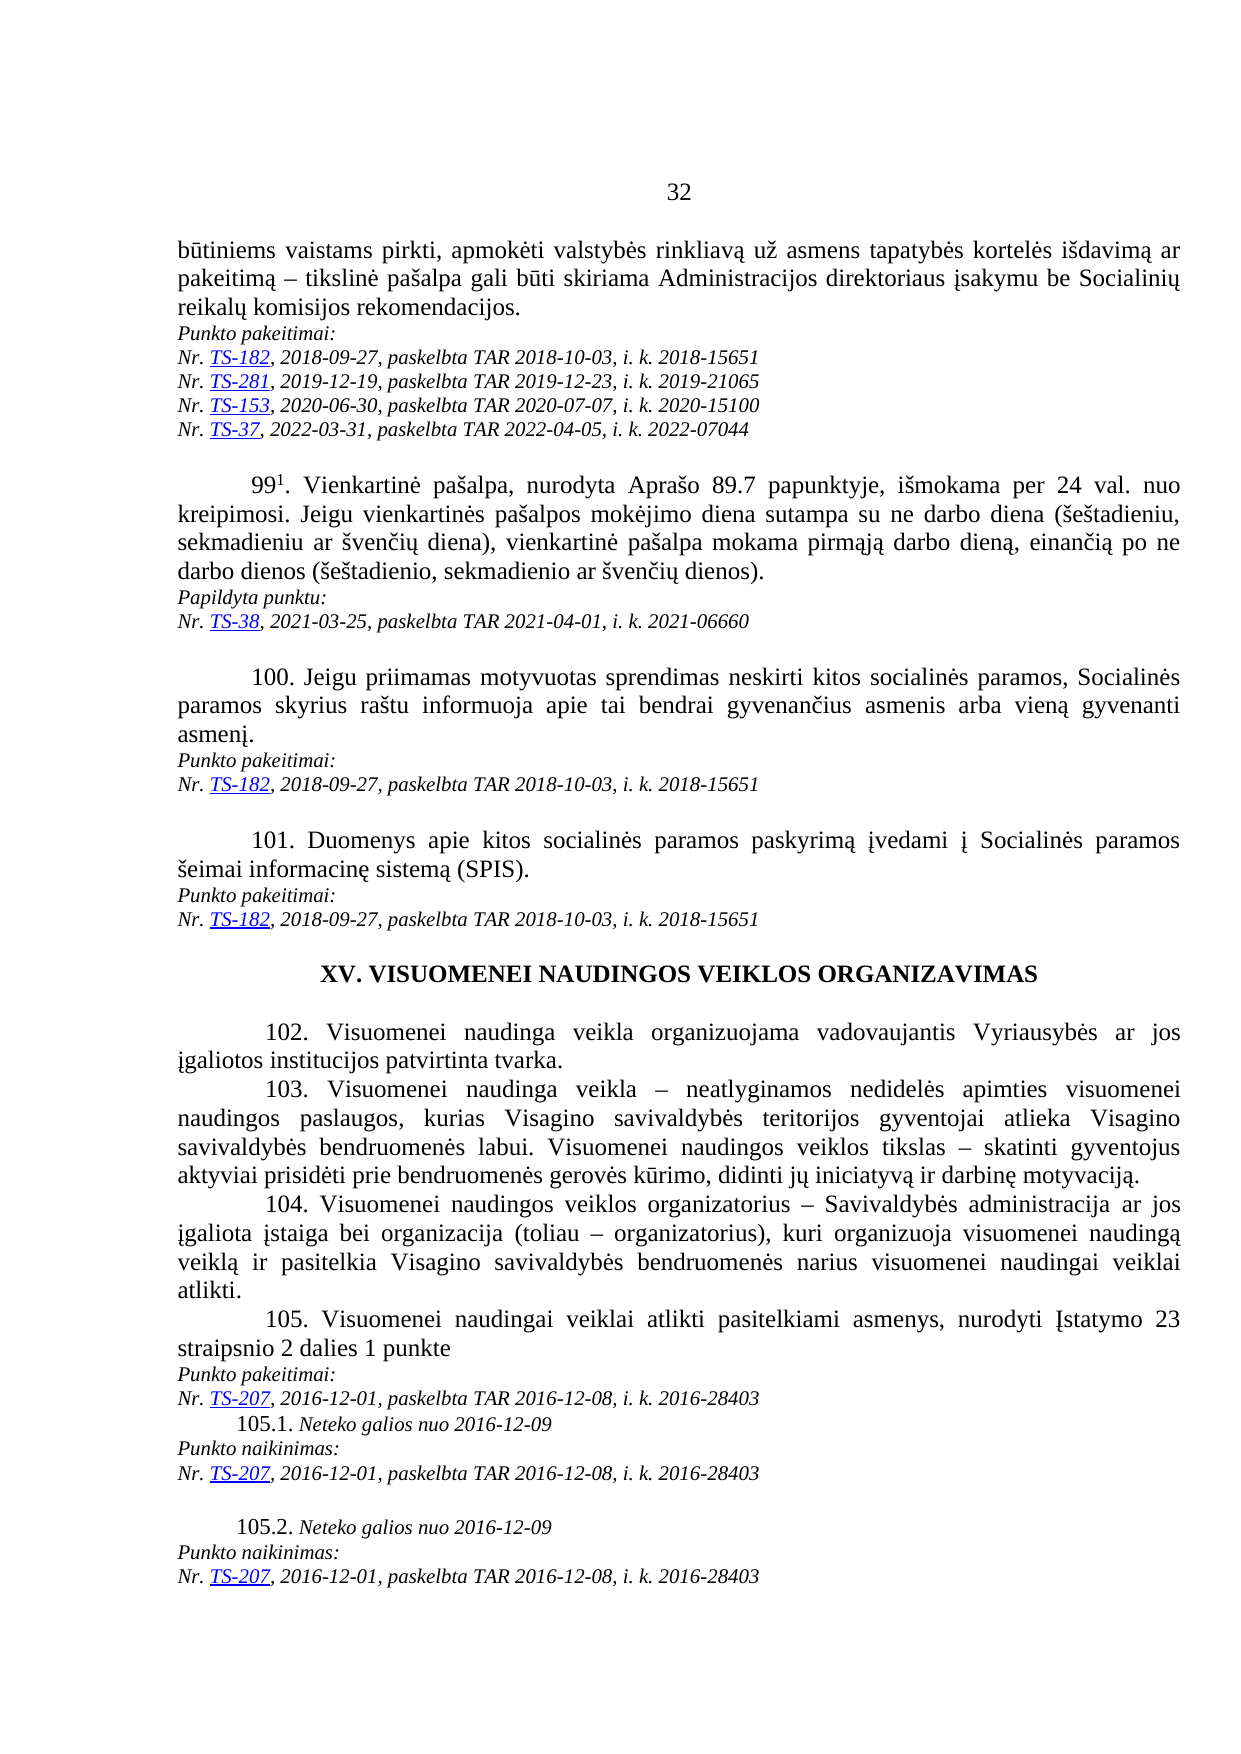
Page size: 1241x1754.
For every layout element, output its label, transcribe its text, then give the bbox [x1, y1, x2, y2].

text 105. Visuomenei naudingai veiklai atlikti pasitelkiami asmenys, nurodyti Įstatymo 23 straipsnio 2 dalies 1 punkte [177, 1304, 1181, 1362]
text Nr. TS-182, 2018-09-27, paskelbta TAR 2018-10-03, i. k. 2018-15651 [177, 345, 1181, 369]
text 105.2. Neteko galios nuo 2016-12-09 [177, 1513, 1181, 1539]
text Nr. TS-153, 2020-06-30, paskelbta TAR 2020-07-07, i. k. 2020-15100 [177, 393, 1181, 417]
text 102. Visuomenei naudinga veikla organizuojama vadovaujantis Vyriausybės ar jos įgaliotos institucijos patvirtinta tvarka. [177, 1017, 1181, 1074]
text Nr. TS-281, 2019-12-19, paskelbta TAR 2019-12-23, i. k. 2019-21065 [177, 369, 1181, 393]
text Punkto pakeitimai: [177, 748, 1181, 772]
text Nr. TS-207, 2016-12-01, paskelbta TAR 2016-12-08, i. k. 2016-28403 [177, 1460, 1181, 1484]
text Nr. TS-207, 2016-12-01, paskelbta TAR 2016-12-08, i. k. 2016-28403 [177, 1564, 1181, 1588]
text būtiniems vaistams pirkti, apmokėti valstybės rinkliavą už asmens tapatybės kortelės išdavimą ar pakeitimą – tikslinė pašalpa gali būti skiriama Administracijos direktoriaus įsakymu be Socialinių reikalų komisijos rekomendacijos. [177, 235, 1181, 321]
text 103. Visuomenei naudinga veikla – neatlyginamos nedidelės apimties visuomenei naudingos paslaugos, kurias Visagino savivaldybės teritorijos gyventojai atlieka Visagino savivaldybės bendruomenės labui. Visuomenei naudingos veiklos tikslas – skatinti gyventojus aktyviai prisidėti prie bendruomenės gerovės kūrimo, didinti jų iniciatyvą ir darbinę motyvaciją. [177, 1074, 1181, 1189]
text 105.1. Neteko galios nuo 2016-12-09 [177, 1410, 1181, 1436]
text 100. Jeigu priimamas motyvuotas sprendimas neskirti kitos socialinės paramos, Socialinės paramos skyrius raštu informuoja apie tai bendrai gyvenančius asmenis arba vieną gyvenanti asmenį. [177, 662, 1181, 748]
text Nr. TS-37, 2022-03-31, paskelbta TAR 2022-04-05, i. k. 2022-07044 [177, 417, 1181, 441]
text Punkto naikinimas: [177, 1436, 1181, 1460]
text 101. Duomenys apie kitos socialinės paramos paskyrimą įvedami į Socialinės paramos šeimai informacinę sistemą (SPIS). [177, 825, 1181, 882]
text 991. Vienkartinė pašalpa, nurodyta Aprašo 89.7 papunktyje, išmokama per 24 val. nuo kreipimosi. Jeigu vienkartinės pašalpos mokėjimo diena sutampa su ne darbo diena (šeštadieniu, sekmadieniu ar švenčių diena), vienkartinė pašalpa mokama pirmąją darbo dieną, einančią po ne darbo dienos (šeštadienio, sekmadienio ar švenčių dienos). [177, 470, 1181, 585]
text Nr. TS-182, 2018-09-27, paskelbta TAR 2018-10-03, i. k. 2018-15651 [177, 772, 1181, 796]
text Punkto pakeitimai: [177, 1362, 1181, 1386]
text Nr. TS-38, 2021-03-25, paskelbta TAR 2021-04-01, i. k. 2021-06660 [177, 609, 1181, 633]
text Punkto naikinimas: [177, 1539, 1181, 1564]
text Nr. TS-182, 2018-09-27, paskelbta TAR 2018-10-03, i. k. 2018-15651 [177, 907, 1181, 931]
text XV. VISUOMENEI NAUDINGOS VEIKLOS ORGANIZAVIMAS [177, 959, 1181, 988]
text 104. Visuomenei naudingos veiklos organizatorius – Savivaldybės administracija ar jos įgaliota įstaiga bei organizacija (toliau – organizatorius), kuri organizuoja visuomenei naudingą veiklą ir pasitelkia Visagino savivaldybės bendruomenės narius visuomenei naudingai veiklai atlikti. [177, 1189, 1181, 1304]
text Papildyta punktu: [177, 585, 1181, 609]
text Punkto pakeitimai: [177, 882, 1181, 907]
text Punkto pakeitimai: [177, 321, 1181, 345]
text Nr. TS-207, 2016-12-01, paskelbta TAR 2016-12-08, i. k. 2016-28403 [177, 1386, 1181, 1410]
